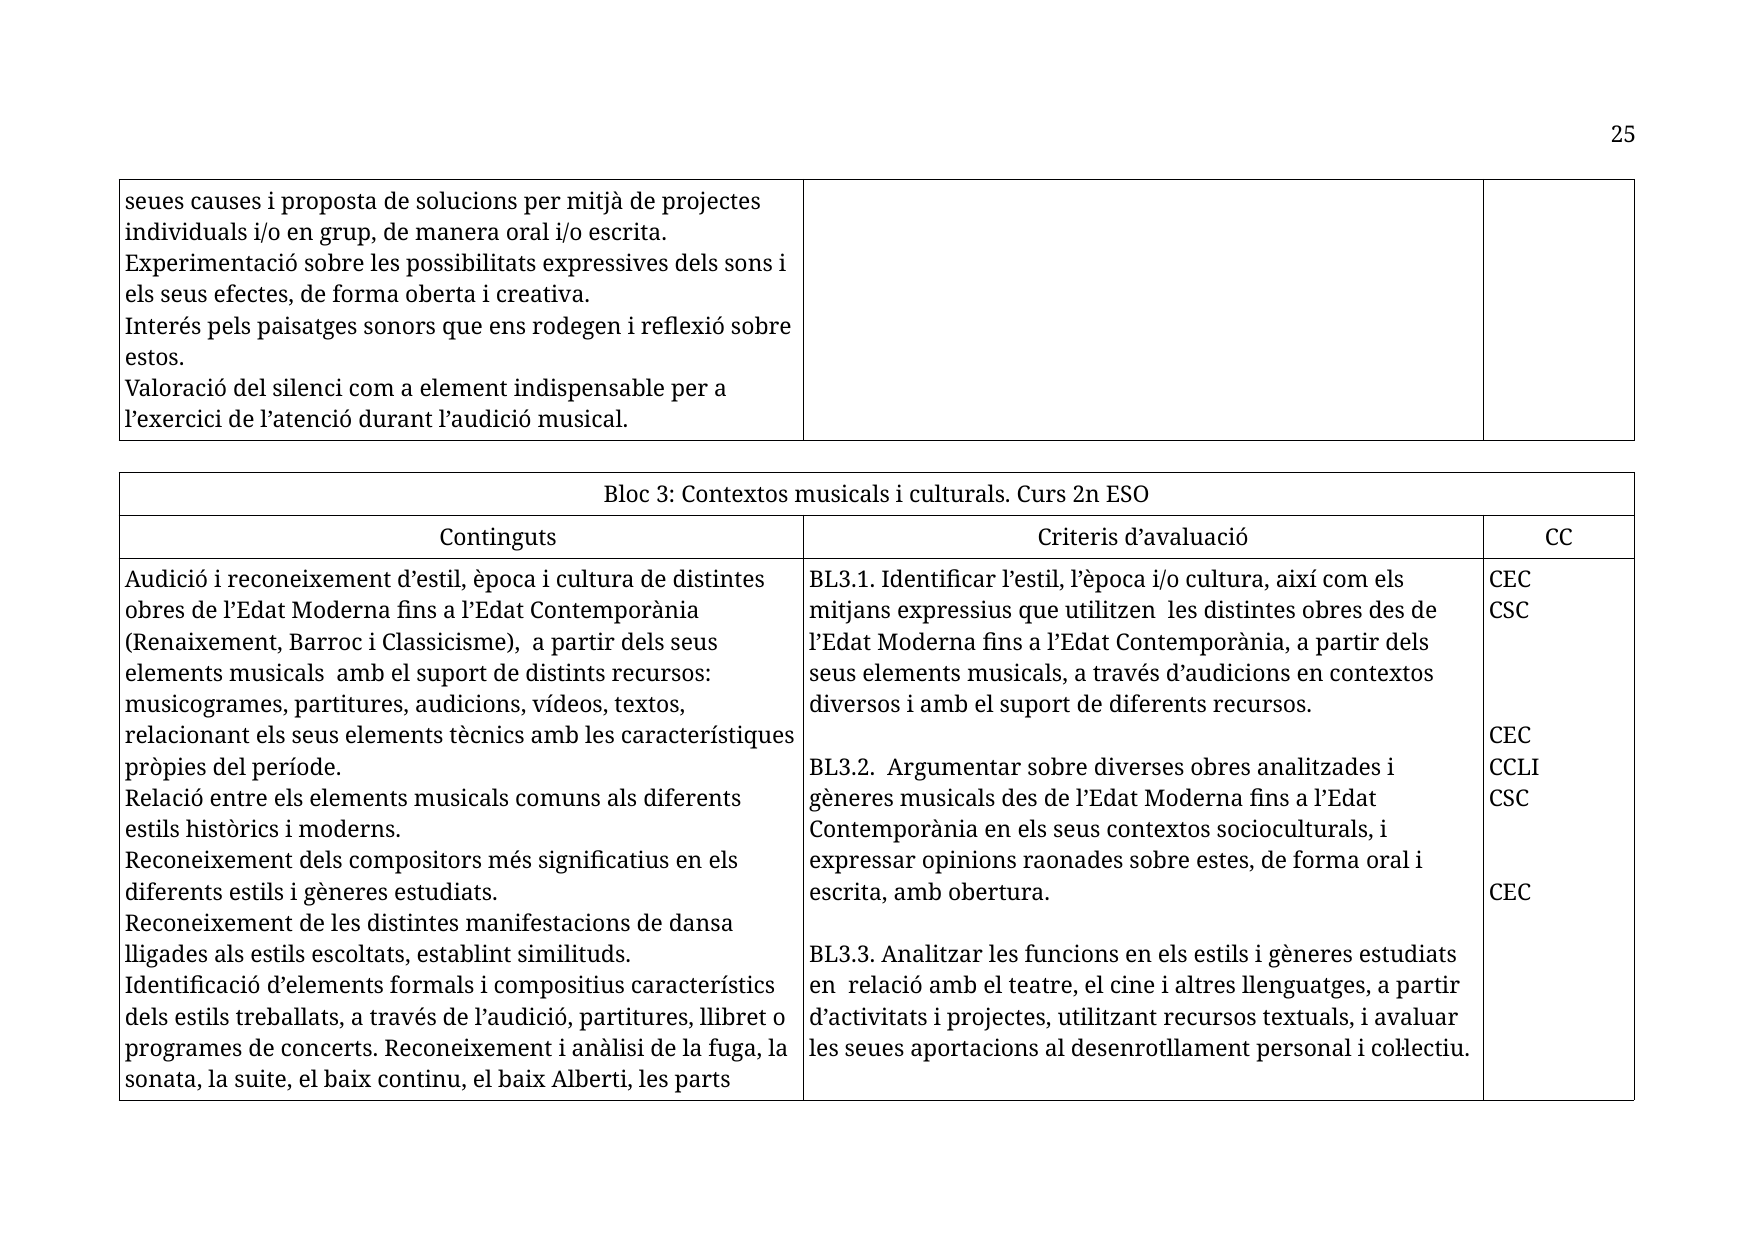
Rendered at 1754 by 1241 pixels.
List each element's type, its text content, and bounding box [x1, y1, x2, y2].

table_cell BL3.1. Identificar l’estil, l’època i/o cultura, així com els mitjans expressius que utilitzen les distintes obres des de l’Edat Moderna fins a l’Edat Contemporània, a partir dels seus elements musicals, a través d’audicions en contextos diversos i amb el suport de diferents recursos. BL3.2. Argumentar sobre diverses obres analitzades i gèneres musicals des de l’Edat Moderna fins a l’Edat Contemporània en els seus contextos socioculturals, i expressar opinions raonades sobre estes, de forma oral i escrita, amb obertura. BL3.3. Analitzar les funcions en els estils i gèneres estudiats en relació amb el teatre, el cine i altres llenguatges, a partir d’activitats i projectes, utilitzant recursos textuals, i avaluar les seues aportacions al desenrotllament personal i col·lectiu. [804, 559, 1483, 1100]
table_cell Audició i reconeixement d’estil, època i cultura de distintes obres de l’Edat Moderna fins a l’Edat Contemporània (Renaixement, Barroc i Classicisme), a partir dels seus elements musicals amb el suport de distints recursos: musicogrames, partitures, audicions, vídeos, textos, relacionant els seus elements tècnics amb les característiques pròpies del període. Relació entre els elements musicals comuns als diferents estils històrics i moderns. Reconeixement dels compositors més significatius en els diferents estils i gèneres estudiats. Reconeixement de les distintes manifestacions de dansa lligades als estils escoltats, establint similituds. Identificació d’elements formals i compositius característics dels estils treballats, a través de l’audició, partitures, llibret o programes de concerts. Reconeixement i anàlisi de la fuga, la sonata, la suite, el baix continu, el baix Alberti, les parts [120, 559, 803, 1100]
table_cell CEC CSC CEC CCLI CSC CEC [1484, 559, 1634, 1100]
table_cell [1484, 180, 1634, 440]
table_cell [804, 180, 1483, 440]
table_cell CC [1484, 516, 1634, 557]
table_cell Continguts [120, 516, 803, 557]
table_cell Criteris d’avaluació [804, 516, 1483, 557]
table_cell seues causes i proposta de solucions per mitjà de projectes individuals i/o en grup, de manera oral i/o escrita. Experimentació sobre les possibilitats expressives dels sons i els seus efectes, de forma oberta i creativa. Interés pels paisatges sonors que ens rodegen i reflexió sobre estos. Valoració del silenci com a element indispensable per a l’exercici de l’atenció durant l’audició musical. [120, 180, 803, 440]
table_header Bloc 3: Contextos musicals i culturals. Curs 2n ESO [120, 473, 1634, 514]
